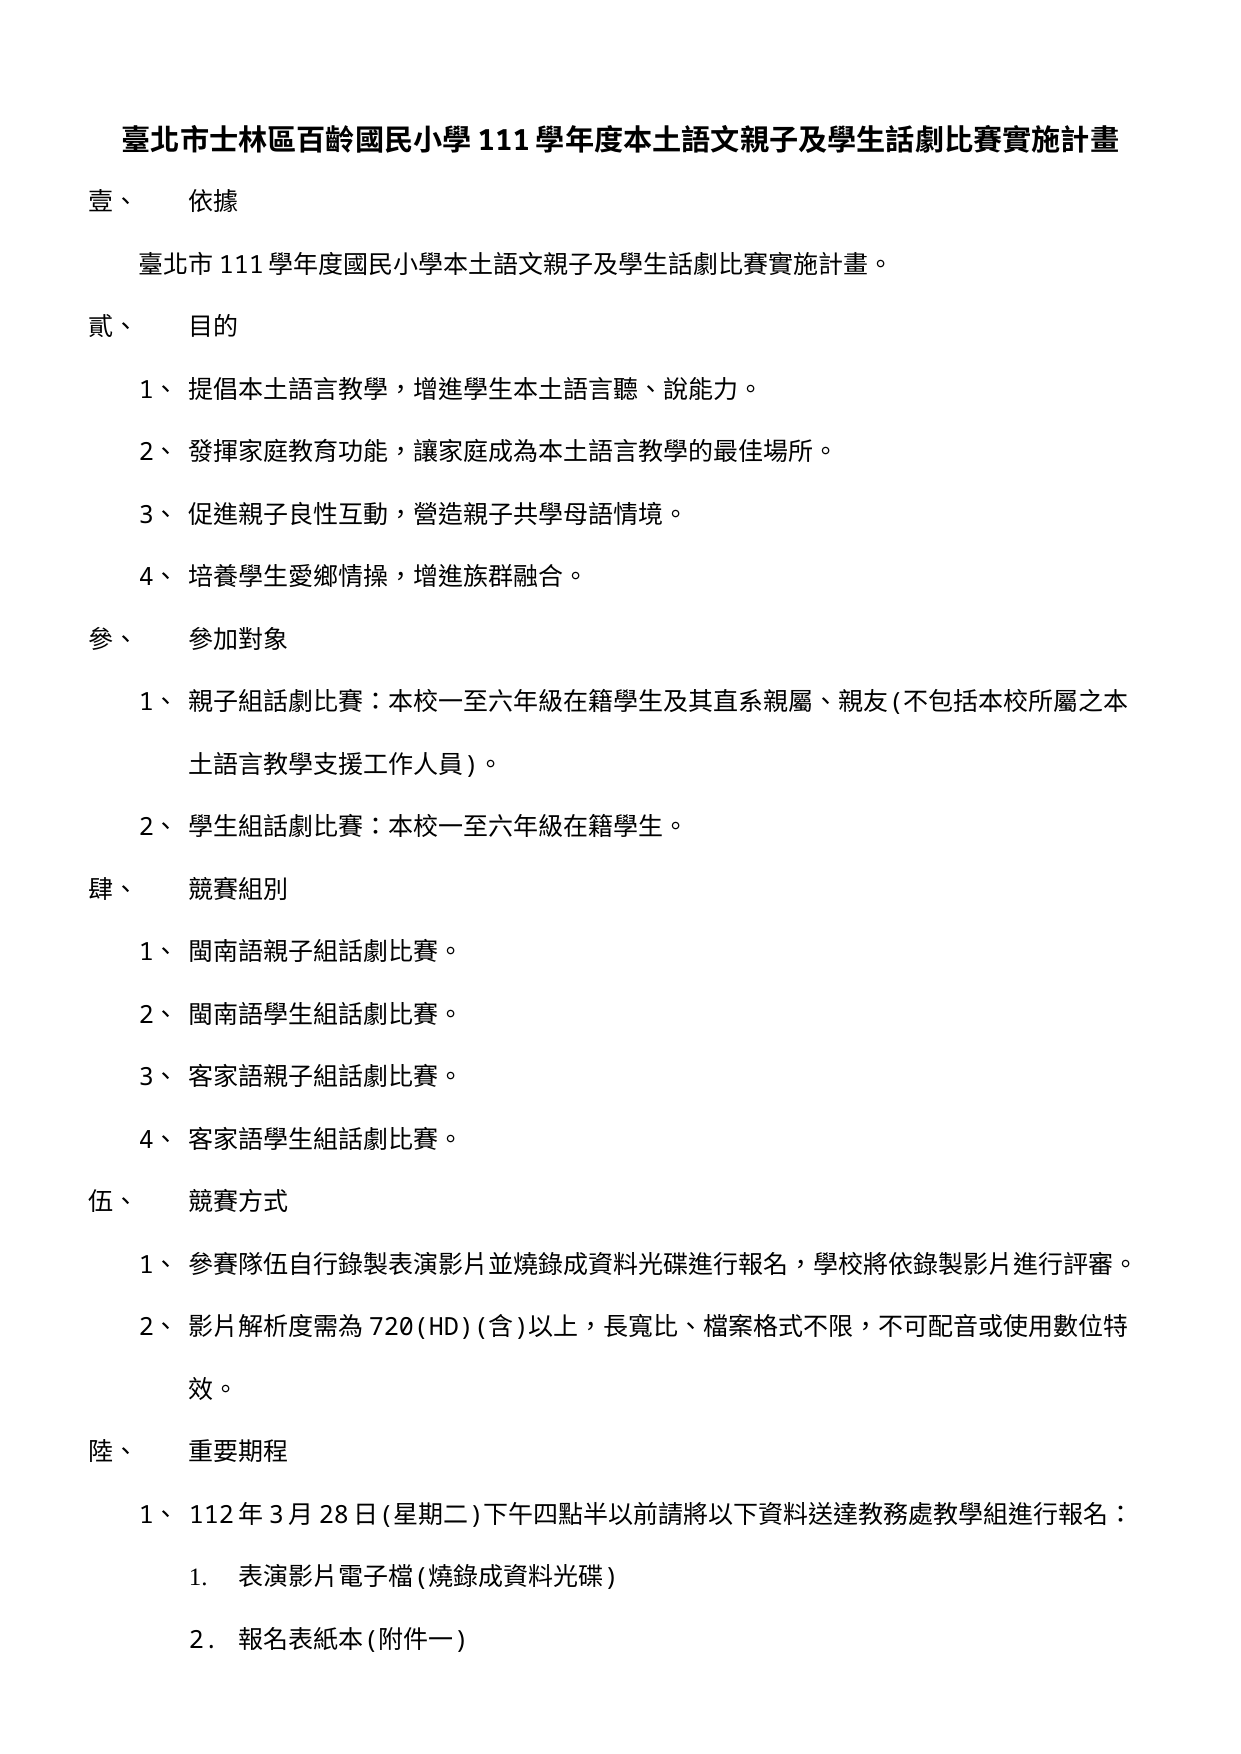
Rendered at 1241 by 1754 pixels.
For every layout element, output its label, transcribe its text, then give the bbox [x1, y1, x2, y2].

list 親子組話劇比賽：本校一至六年級在籍學生及其直系親屬、親友(不包括本校所屬之本土語言教學支援工作人員)。 [139, 658, 1152, 783]
list 客家語學生組話劇比賽。 [139, 1096, 1152, 1158]
list 閩南語學生組話劇比賽。 [139, 971, 1152, 1033]
list 重要期程 [89, 1408, 1152, 1471]
list 報名表紙本(附件一) [189, 1596, 1152, 1658]
list 112年3月28日(星期二)下午四點半以前請將以下資料送達教務處教學組進行報名： [139, 1471, 1152, 1533]
list 培養學生愛鄉情操，增進族群融合。 [139, 533, 1152, 596]
list 促進親子良性互動，營造親子共學母語情境。 [139, 471, 1152, 533]
list 依據 [89, 158, 1152, 221]
list 表演影片電子檔(燒錄成資料光碟) [189, 1533, 1152, 1596]
list 競賽方式 [89, 1158, 1152, 1221]
list 學生組話劇比賽：本校一至六年級在籍學生。 [139, 783, 1152, 846]
list 客家語親子組話劇比賽。 [139, 1033, 1152, 1096]
list 目的 [89, 283, 1152, 346]
list 競賽組別 [89, 846, 1152, 908]
list 提倡本土語言教學，增進學生本土語言聽、說能力。 [139, 346, 1152, 408]
text 臺北市111學年度國民小學本土語文親子及學生話劇比賽實施計畫。 [139, 221, 1152, 283]
list 影片解析度需為720(HD)(含)以上，長寬比、檔案格式不限，不可配音或使用數位特效。 [139, 1283, 1152, 1408]
text 臺北市士林區百齡國民小學111學年度本土語文親子及學生話劇比賽實施計畫 [89, 96, 1152, 158]
list 閩南語親子組話劇比賽。 [139, 908, 1152, 971]
list 參加對象 [89, 596, 1152, 658]
list 發揮家庭教育功能，讓家庭成為本土語言教學的最佳場所。 [139, 408, 1152, 471]
list 參賽隊伍自行錄製表演影片並燒錄成資料光碟進行報名，學校將依錄製影片進行評審。 [139, 1221, 1152, 1283]
